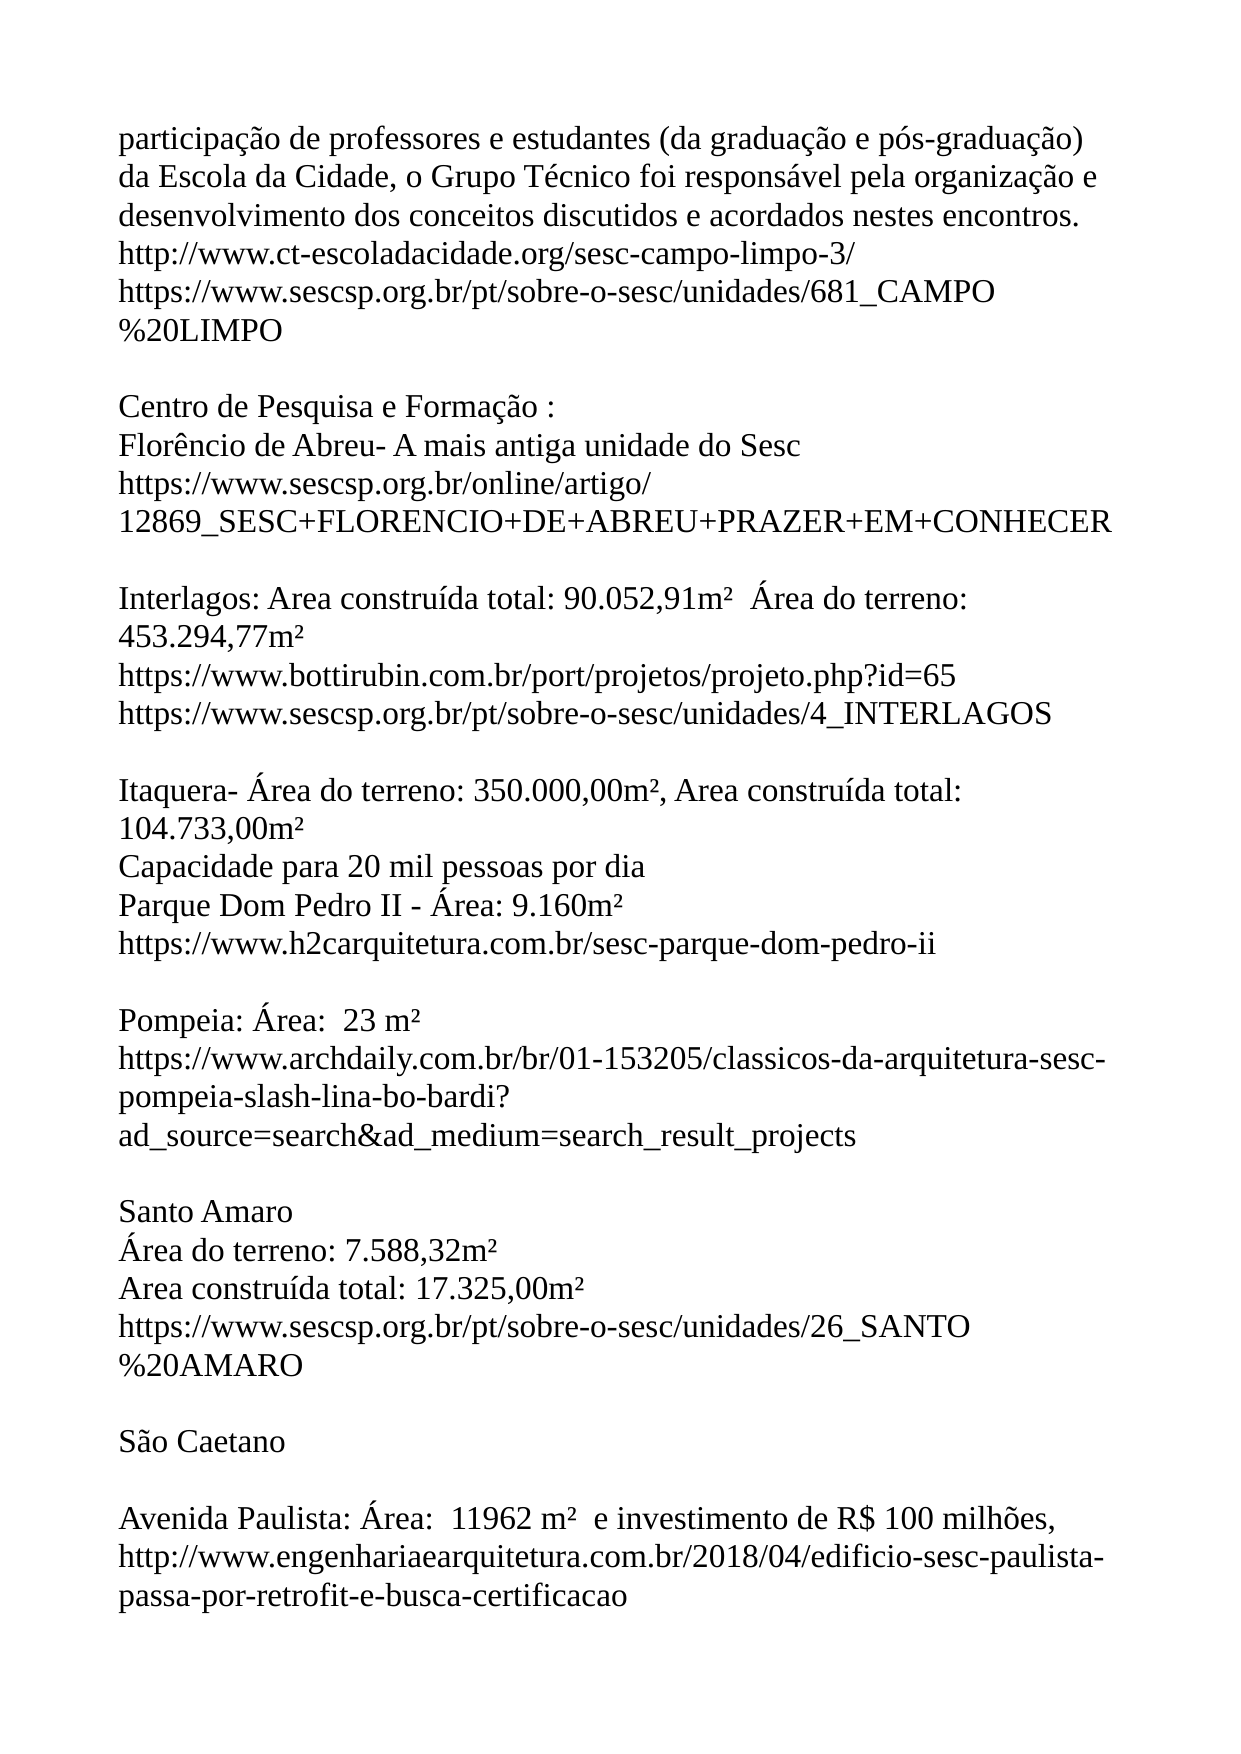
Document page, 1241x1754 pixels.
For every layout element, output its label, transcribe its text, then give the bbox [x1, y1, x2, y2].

text Área do terreno: 7.588,32m² [118, 1230, 1122, 1268]
text https://www.sescsp.org.br/pt/sobre-o-sesc/unidades/681_CAMPO%20LIMPO [118, 271, 1122, 348]
text São Caetano [118, 1421, 1122, 1460]
text https://www.sescsp.org.br/pt/sobre-o-sesc/unidades/26_SANTO%20AMARO [118, 1306, 1122, 1383]
text Pompeia: Área: 23 m² [118, 1000, 1122, 1038]
text Avenida Paulista: Área: 11962 m² e investimento de R$ 100 milhões, [118, 1498, 1122, 1536]
text https://www.bottirubin.com.br/port/projetos/projeto.php?id=65 [118, 655, 1122, 693]
text Interlagos: Area construída total: 90.052,91m² Área do terreno: 453.294,77m² [118, 578, 1122, 655]
text http://www.ct-escoladacidade.org/sesc-campo-limpo-3/ [118, 233, 1122, 271]
text Area construída total: 17.325,00m² [118, 1268, 1122, 1306]
text Parque Dom Pedro II - Área: 9.160m² [118, 885, 1122, 923]
text https://www.archdaily.com.br/br/01-153205/classicos-da-arquitetura-sesc-pompeia-slash-lina-bo-bardi?ad_source=search&ad_medium=search_result_projects [118, 1038, 1122, 1153]
text https://www.sescsp.org.br/online/artigo/12869_SESC+FLORENCIO+DE+ABREU+PRAZER+EM+CONHECER [118, 463, 1122, 540]
text Itaquera- Área do terreno: 350.000,00m², Area construída total: 104.733,00m² [118, 770, 1122, 846]
text http://www.engenhariaearquitetura.com.br/2018/04/edificio-sesc-paulista-passa-por-retrofit-e-busca-certificacao [118, 1536, 1122, 1613]
text Florêncio de Abreu- A mais antiga unidade do Sesc [118, 425, 1122, 463]
text Santo Amaro [118, 1191, 1122, 1230]
text Capacidade para 20 mil pessoas por dia [118, 846, 1122, 885]
text Centro de Pesquisa e Formação : [118, 386, 1122, 425]
text participação de professores e estudantes (da graduação e pós-graduação) da Escola da Cidade, o Grupo Técnico foi responsável pela organização e desenvolvimento dos conceitos discutidos e acordados nestes encontros. [118, 118, 1122, 233]
text https://www.h2carquitetura.com.br/sesc-parque-dom-pedro-ii [118, 923, 1122, 961]
text https://www.sescsp.org.br/pt/sobre-o-sesc/unidades/4_INTERLAGOS [118, 693, 1122, 731]
